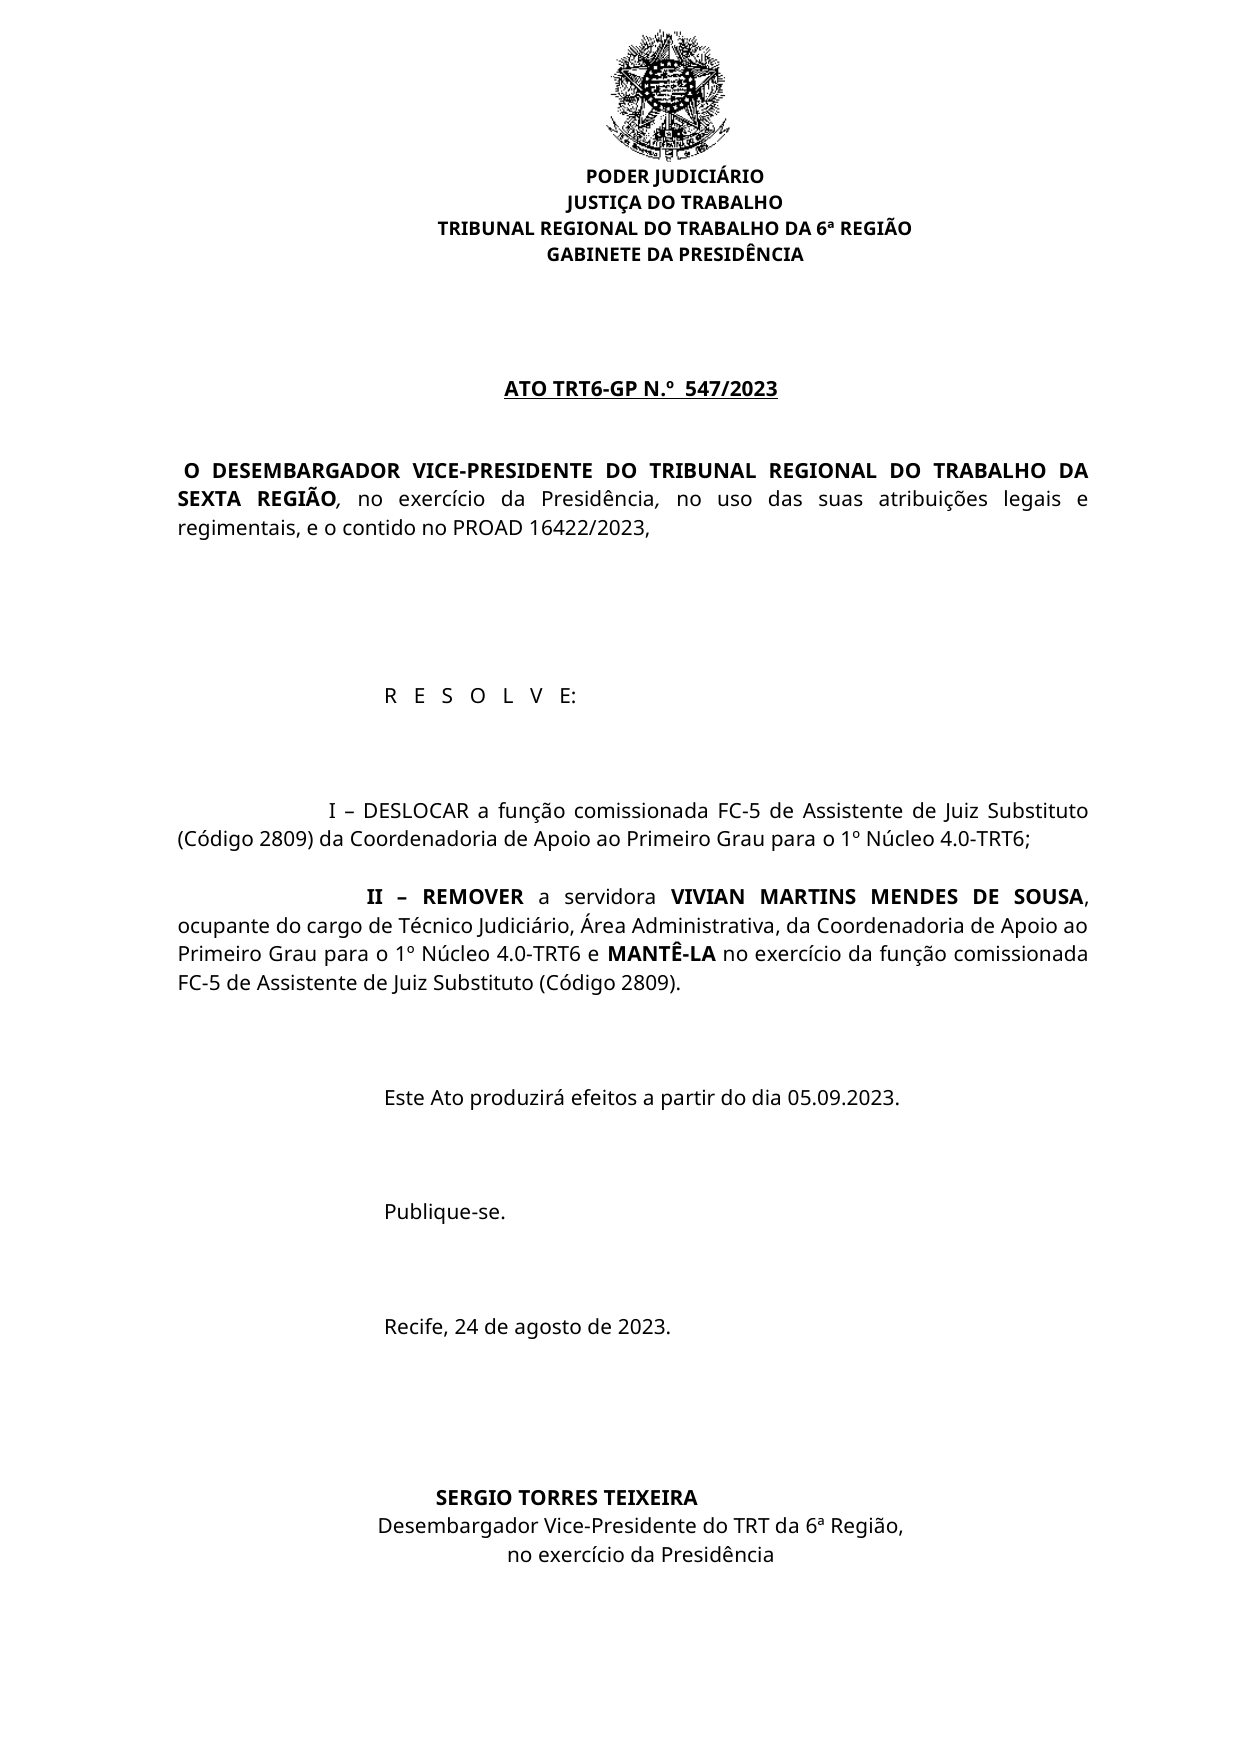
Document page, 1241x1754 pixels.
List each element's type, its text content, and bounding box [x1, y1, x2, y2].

text ATO TRT6-GP N.º 547/2023 [177, 374, 1104, 402]
text I – DESLOCAR a função comissionada FC-5 de Assistente de Juiz Substituto (Código 2809) da Coordenadoria de Apoio ao Primeiro Grau para o 1º Núcleo 4.0-TRT6; [177, 796, 1089, 853]
text TRIBUNAL REGIONAL DO TRABALHO DA 6ª REGIÃO [177, 215, 1173, 241]
text Este Ato produzirá efeitos a partir do dia 05.09.2023. [177, 1082, 1089, 1111]
text Desembargador Vice-Presidente do TRT da 6ª Região, [177, 1511, 1104, 1540]
subtitle JUSTIÇA DO TRABALHO [177, 189, 1173, 215]
text O DESEMBARGADOR VICE-PRESIDENTE DO TRIBUNAL REGIONAL DO TRABALHO DA SEXTA REGIÃO, no exercício da Presidência, no uso das suas atribuições legais e regimentais, e o contido no PROAD 16422/2023, [177, 456, 1089, 541]
text no exercício da Presidência [177, 1540, 1104, 1568]
text R E S O L V E: [177, 681, 1089, 709]
text II – REMOVER a servidora VIVIAN MARTINS MENDES DE SOUSA, ocupante do cargo de Técnico Judiciário, Área Administrativa, da Coordenadoria de Apoio ao Primeiro Grau para o 1º Núcleo 4.0-TRT6 e MANTÊ-LA no exercício da função comissionada FC-5 de Assistente de Juiz Substituto (Código 2809). [177, 882, 1089, 996]
text SERGIO TORRES TEIXEIRA [177, 1483, 1104, 1511]
text GABINETE DA PRESIDÊNCIA [177, 241, 1173, 267]
text Recife, 24 de agosto de 2023. [177, 1312, 1089, 1340]
text Publique-se. [177, 1197, 1089, 1226]
text PODER JUDICIÁRIO [177, 163, 1173, 189]
